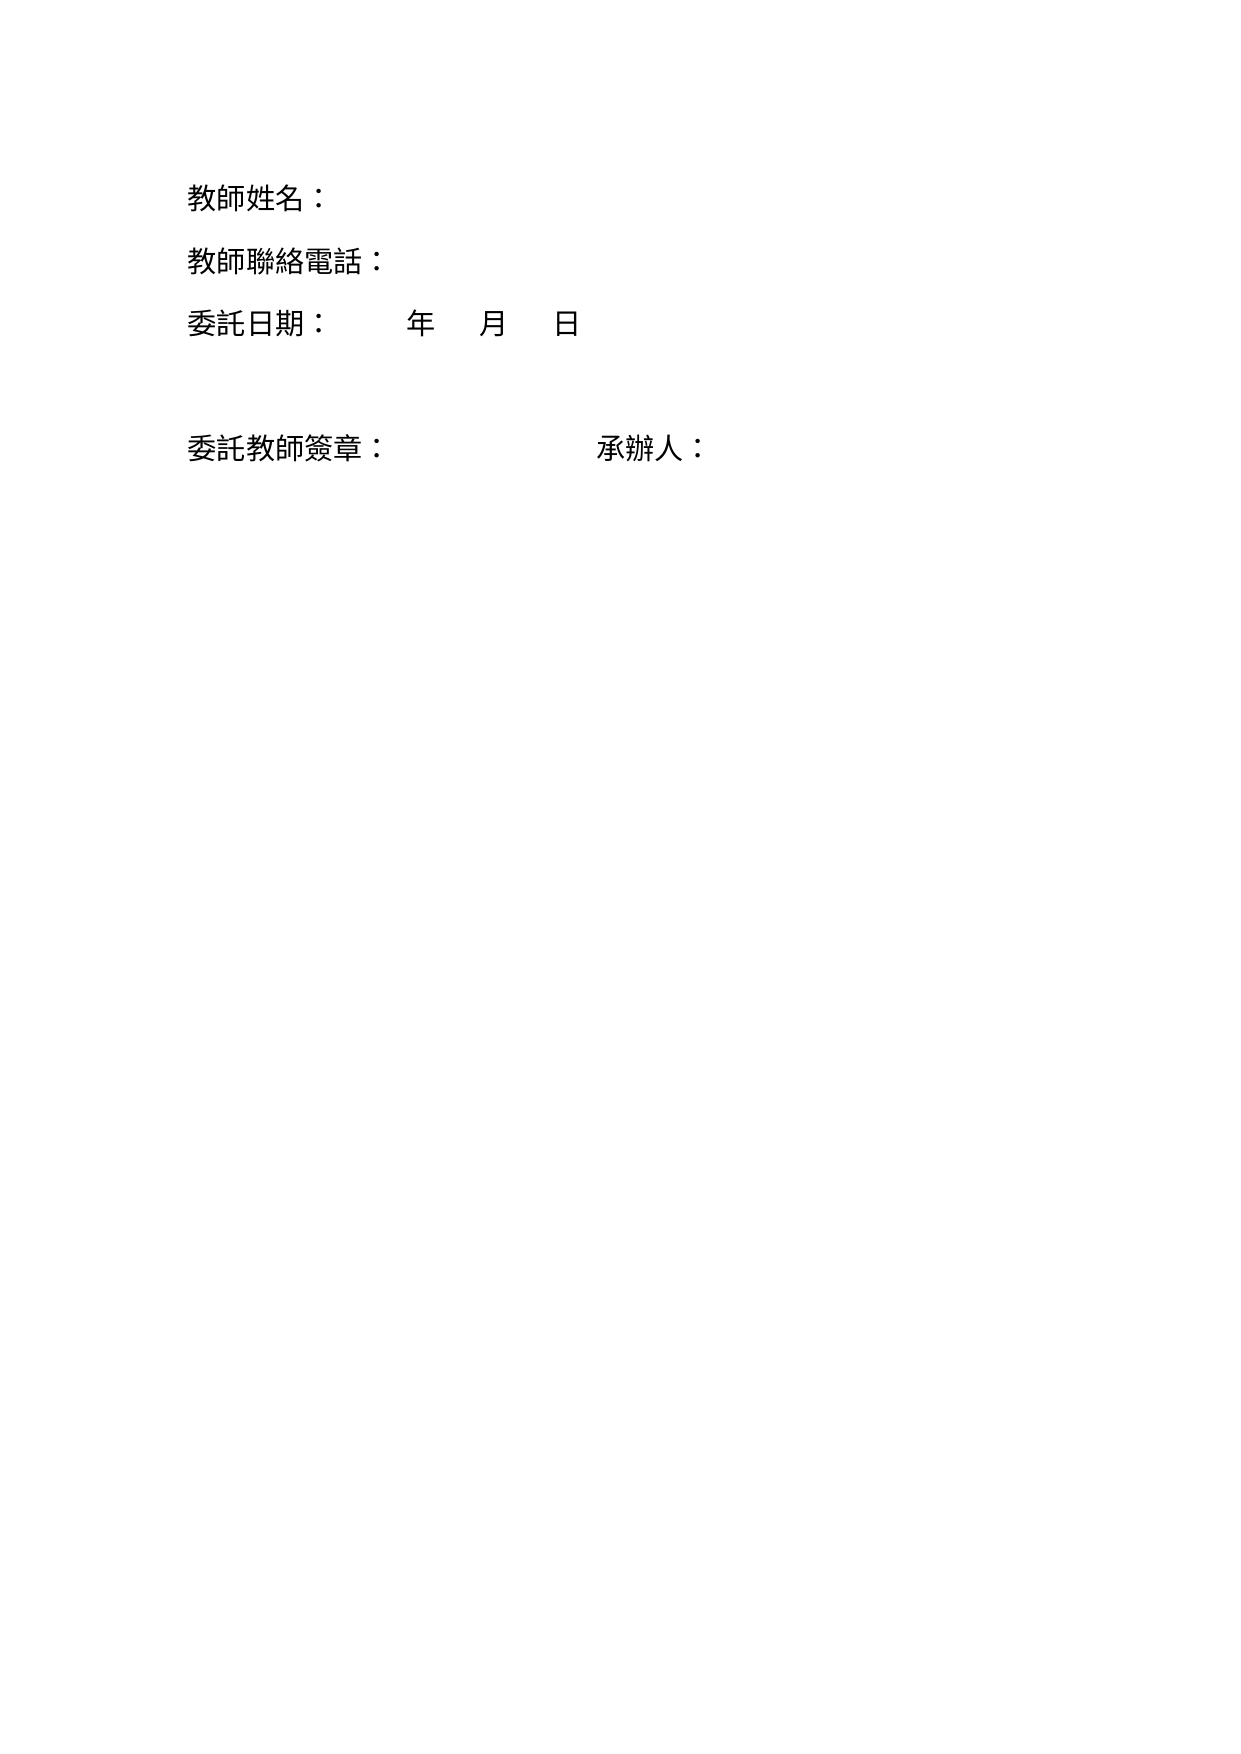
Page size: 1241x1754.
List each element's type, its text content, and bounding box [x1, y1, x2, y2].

text 教師聯絡電話： [187, 218, 1069, 280]
text 委託日期： 年 月 日 [187, 280, 1069, 343]
text 教師姓名： [187, 155, 1069, 218]
text 委託教師簽章： 承辦人： [187, 405, 1069, 468]
